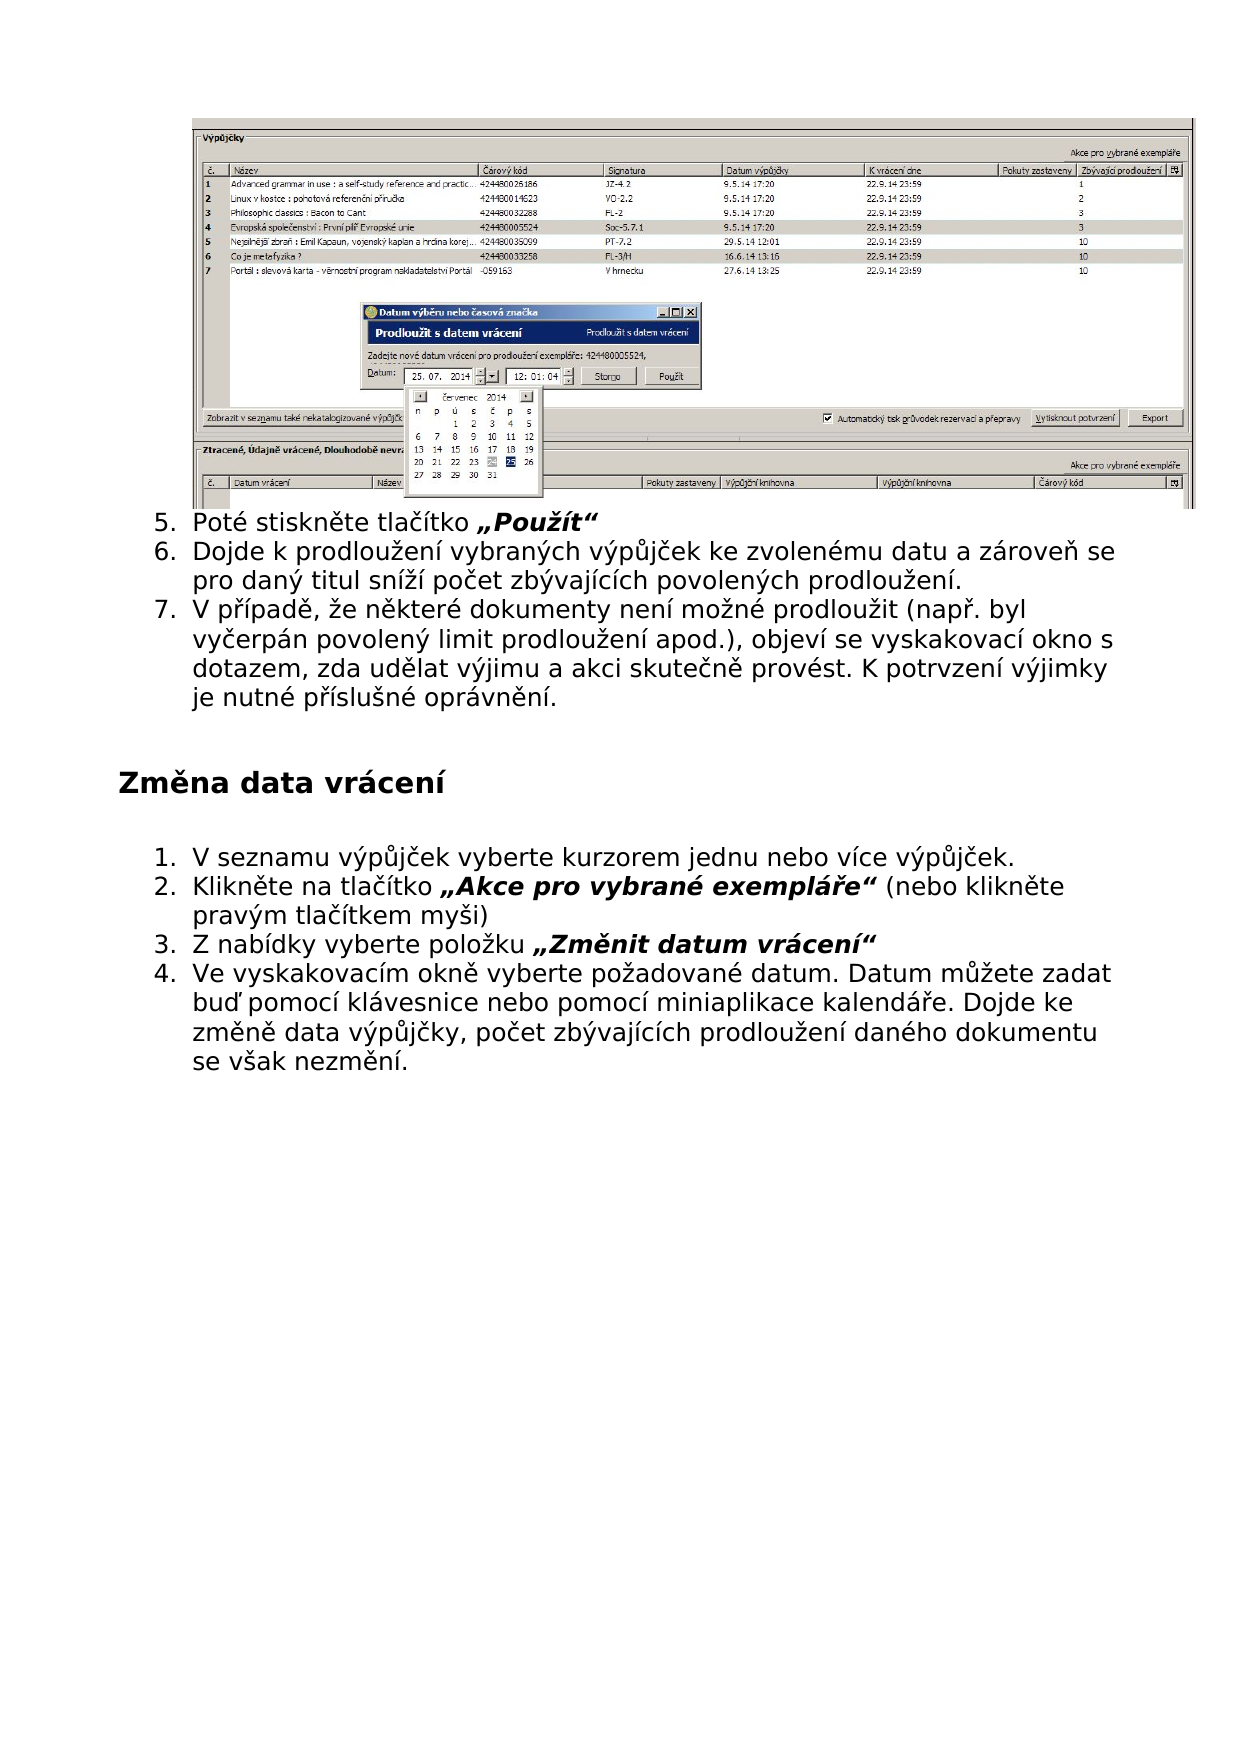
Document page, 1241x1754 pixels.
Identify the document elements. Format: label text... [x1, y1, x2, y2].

list Ve vyskakovacím okně vyberte požadované datum. Datum můžete zadat buď pomocí klávesnice nebo pomocí miniaplikace kalendáře. Dojde ke změně data výpůjčky, počet zbývajících prodloužení daného dokumentu se však nezmění. [177, 959, 1122, 1076]
subtitle Změna data vrácení [118, 767, 1122, 801]
list V případě, že některé dokumenty není možné prodloužit (např. byl vyčerpán povolený limit prodloužení apod.), objeví se vyskakovací okno s dotazem, zda udělat výjimu a akci skutečně provést. K potrvzení výjimky je nutné příslušné oprávnění. [177, 596, 1122, 712]
list Dojde k prodloužení vybraných výpůjček ke zvolenému datu a zároveň se pro daný titul sníží počet zbývajících povolených prodloužení. [177, 537, 1122, 596]
list Klikněte na tlačítko „Akce pro vybrané exempláře“ (nebo klikněte pravým tlačítkem myši) [177, 872, 1122, 930]
list Poté stiskněte tlačítko „Použít“ [177, 508, 1122, 537]
picture [192, 118, 1196, 509]
list [177, 118, 192, 508]
list Z nabídky vyberte položku „Změnit datum vrácení“ [177, 930, 1122, 959]
list V seznamu výpůjček vyberte kurzorem jednu nebo více výpůjček. [177, 843, 1122, 872]
